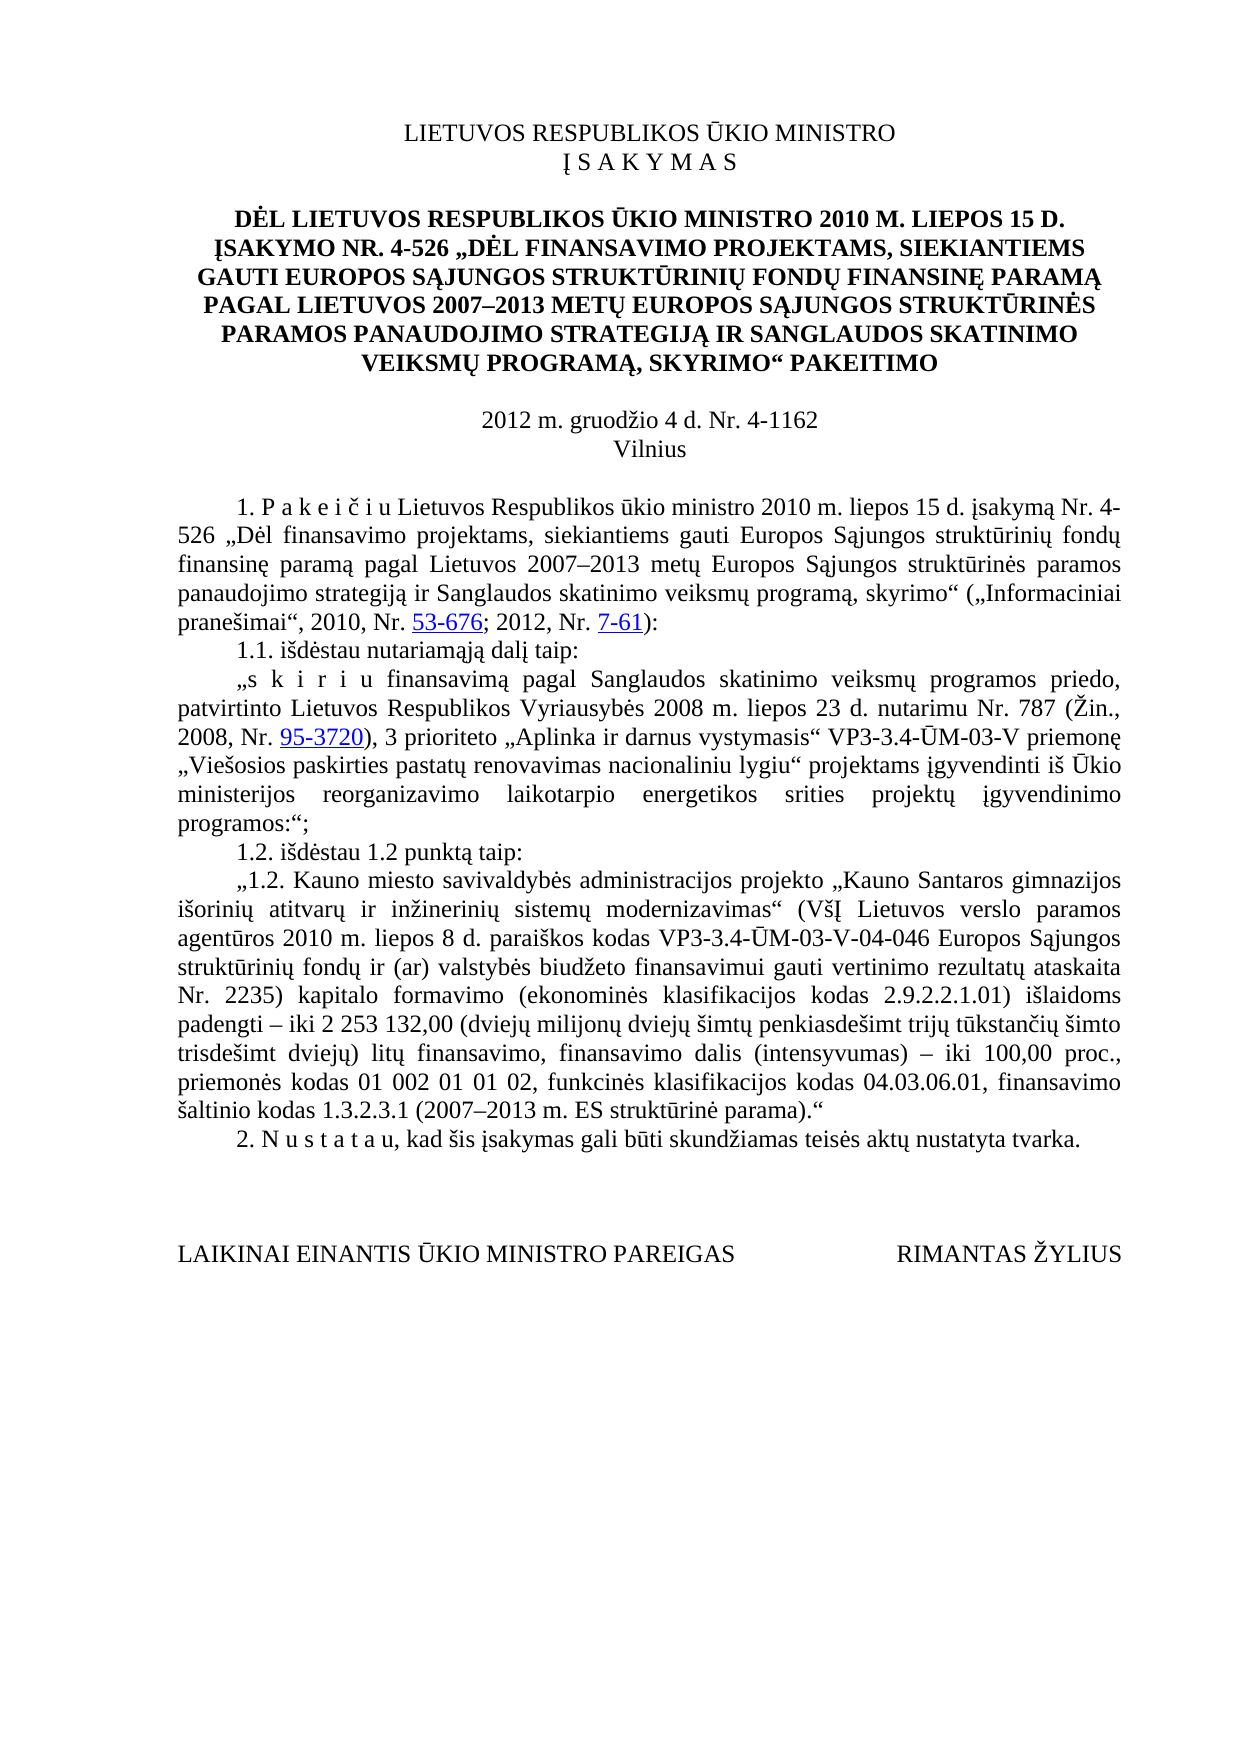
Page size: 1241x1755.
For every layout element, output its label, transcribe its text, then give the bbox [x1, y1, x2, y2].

text 1. P a k e i č i u Lietuvos Respublikos ūkio ministro 2010 m. liepos 15 d. įsakymą Nr. 4-526 „Dėl finansavimo projektams, siekiantiems gauti Europos Sąjungos struktūrinių fondų finansinę paramą pagal Lietuvos 2007–2013 metų Europos Sąjungos struktūrinės paramos panaudojimo strategiją ir Sanglaudos skatinimo veiksmų programą, skyrimo“ („Informaciniai pranešimai“, 2010, Nr. 53-676; 2012, Nr. 7-61): [177, 492, 1122, 636]
text 2012 m. gruodžio 4 d. Nr. 4-1162 [177, 406, 1122, 434]
text Laikinai einantis ūkio ministro pareigas Rimantas Žylius [177, 1239, 1122, 1268]
text Vilnius [177, 434, 1122, 463]
text „1.2. Kauno miesto savivaldybės administracijos projekto „Kauno Santaros gimnazijos išorinių atitvarų ir inžinerinių sistemų modernizavimas“ (VšĮ Lietuvos verslo paramos agentūros 2010 m. liepos 8 d. paraiškos kodas VP3-3.4-ŪM-03-V-04-046 Europos Sąjungos struktūrinių fondų ir (ar) valstybės biudžeto finansavimui gauti vertinimo rezultatų ataskaita Nr. 2235) kapitalo formavimo (ekonominės klasifikacijos kodas 2.9.2.2.1.01) išlaidoms padengti – iki 2 253 132,00 (dviejų milijonų dviejų šimtų penkiasdešimt trijų tūkstančių šimto trisdešimt dviejų) litų finansavimo, finansavimo dalis (intensyvumas) – iki 100,00 proc., priemonės kodas 01 002 01 01 02, funkcinės klasifikacijos kodas 04.03.06.01, finansavimo šaltinio kodas 1.3.2.3.1 (2007–2013 m. ES struktūrinė parama).“ [177, 866, 1122, 1124]
text 1.1. išdėstau nutariamąją dalį taip: [177, 636, 1122, 664]
text 1.2. išdėstau 1.2 punktą taip: [177, 837, 1122, 866]
text DĖL LIETUVOS RESPUBLIKOS ŪKIO MINISTRO 2010 M. LIEPOS 15 D. ĮSAKYMO NR. 4-526 „DĖL FINANSAVIMO PROJEKTAMS, SIEKIANTIEMS GAUTI EUROPOS SĄJUNGOS STRUKTŪRINIŲ FONDŲ FINANSINĘ PARAMĄ PAGAL LIETUVOS 2007–2013 METŲ EUROPOS SĄJUNGOS STRUKTŪRINĖS PARAMOS PANAUDOJIMO STRATEGIJĄ IR SANGLAUDOS SKATINIMO VEIKSMŲ PROGRAMĄ, SKYRIMO“ PAKEITIMO [177, 204, 1122, 377]
text „s k i r i u finansavimą pagal Sanglaudos skatinimo veiksmų programos priedo, patvirtinto Lietuvos Respublikos Vyriausybės 2008 m. liepos 23 d. nutarimu Nr. 787 (Žin., 2008, Nr. 95-3720), 3 prioriteto „Aplinka ir darnus vystymasis“ VP3-3.4-ŪM-03-V priemonę „Viešosios paskirties pastatų renovavimas nacionaliniu lygiu“ projektams įgyvendinti iš Ūkio ministerijos reorganizavimo laikotarpio energetikos srities projektų įgyvendinimo programos:“; [177, 664, 1122, 837]
text Į S A K Y M A S [177, 147, 1122, 176]
text 2. N u s t a t a u, kad šis įsakymas gali būti skundžiamas teisės aktų nustatyta tvarka. [177, 1124, 1122, 1153]
text LIETUVOS RESPUBLIKOS ŪKIO MINISTRO [177, 118, 1122, 147]
